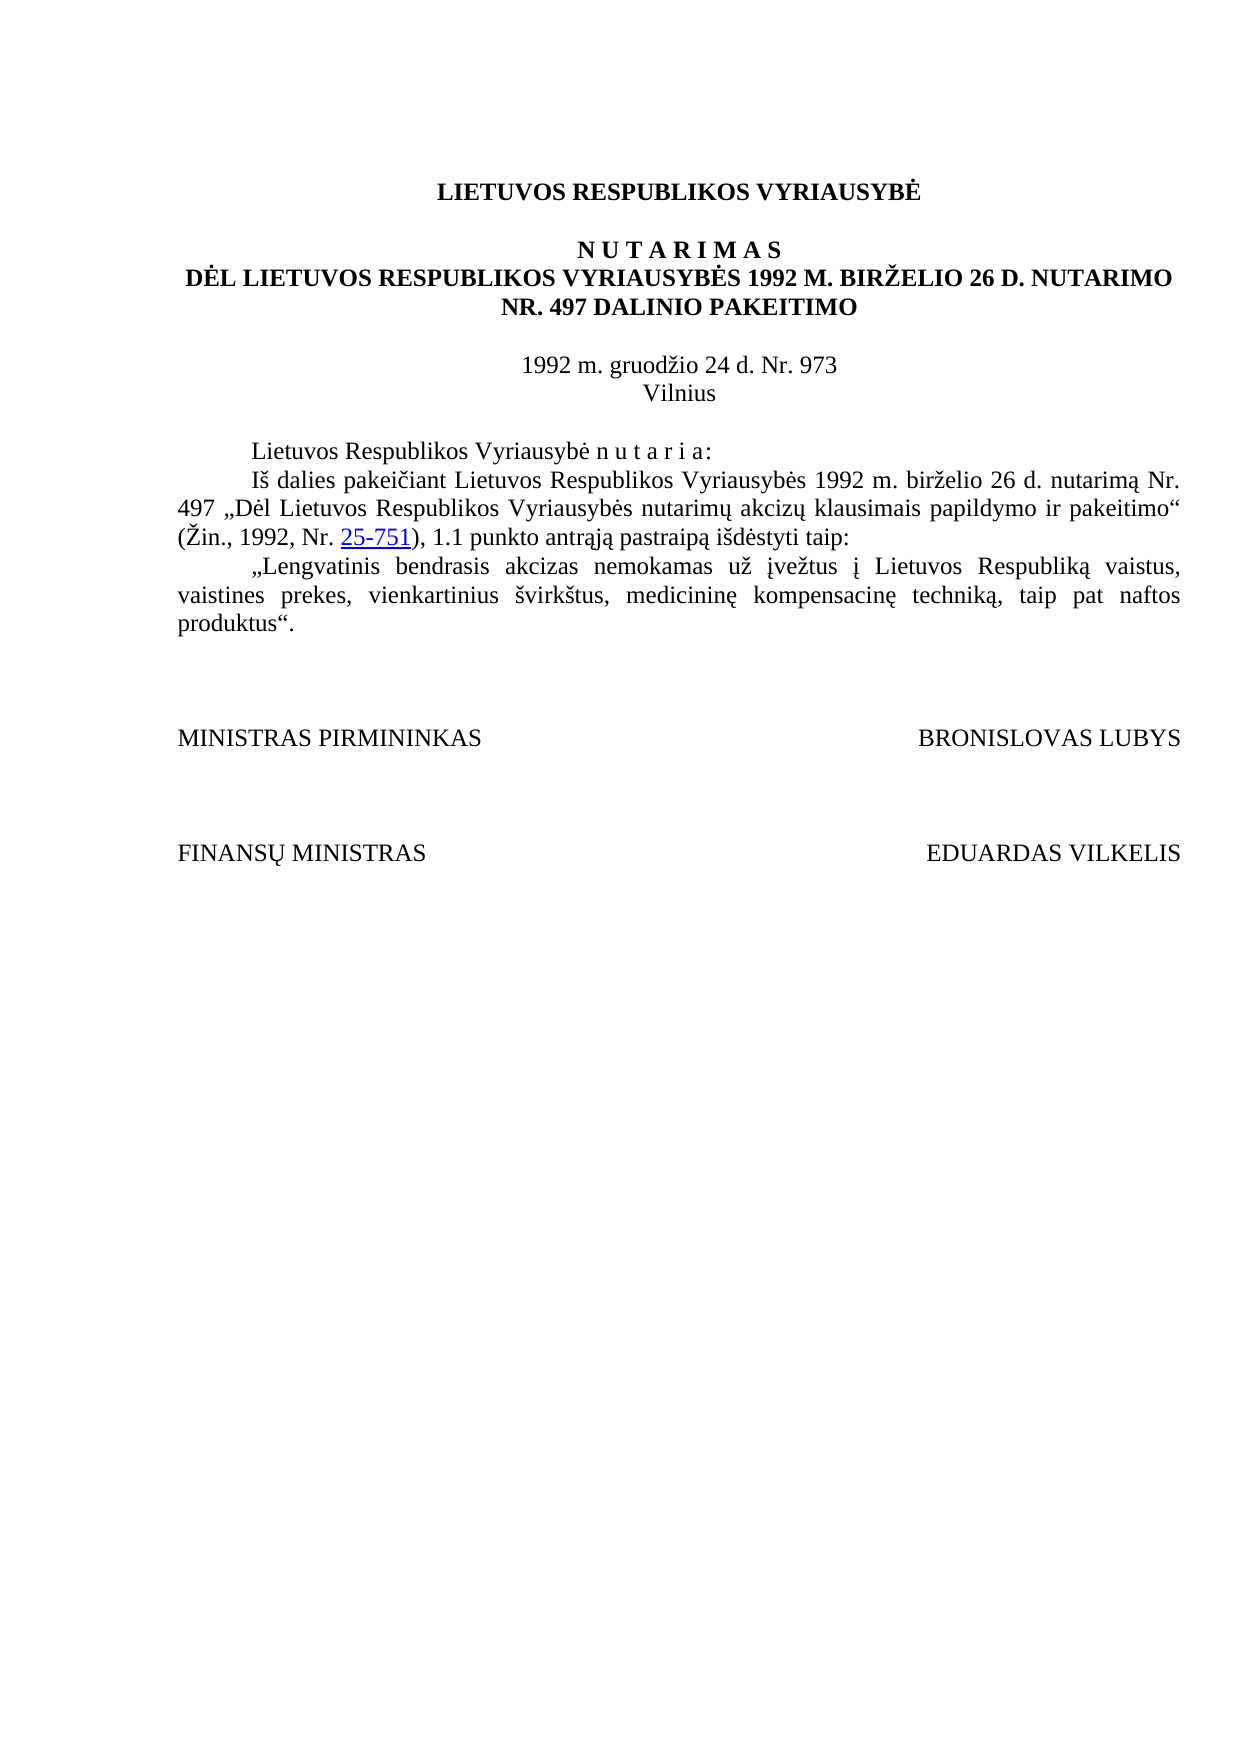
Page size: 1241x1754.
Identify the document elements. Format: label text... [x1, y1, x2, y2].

text N U T A R I M A S [177, 235, 1181, 263]
text „Lengvatinis bendrasis akcizas nemokamas už įvežtus į Lietuvos Respubliką vaistus, vaistines prekes, vienkartinius švirkštus, medicininę kompensacinę techniką, taip pat naftos produktus“. [177, 551, 1181, 637]
text DĖL LIETUVOS RESPUBLIKOS VYRIAUSYBĖS 1992 M. BIRŽELIO 26 D. NUTARIMO NR. 497 DALINIO PAKEITIMO [177, 263, 1181, 321]
text Lietuvos Respublikos Vyriausybė nutaria: [177, 436, 1181, 465]
text LIETUVOS RESPUBLIKOS VYRIAUSYBĖ [177, 177, 1181, 206]
text FINANSŲ MINISTRAS EDUARDAS VILKELIS [177, 838, 1181, 867]
text MINISTRAS PIRMININKAS BRONISLOVAS LUBYS [177, 723, 1181, 752]
text Vilnius [177, 378, 1181, 407]
text Iš dalies pakeičiant Lietuvos Respublikos Vyriausybės 1992 m. birželio 26 d. nutarimą Nr. 497 „Dėl Lietuvos Respublikos Vyriausybės nutarimų akcizų klausimais papildymo ir pakeitimo“ (Žin., 1992, Nr. 25-751), 1.1 punkto antrąją pastraipą išdėstyti taip: [177, 465, 1181, 551]
text 1992 m. gruodžio 24 d. Nr. 973 [177, 350, 1181, 378]
